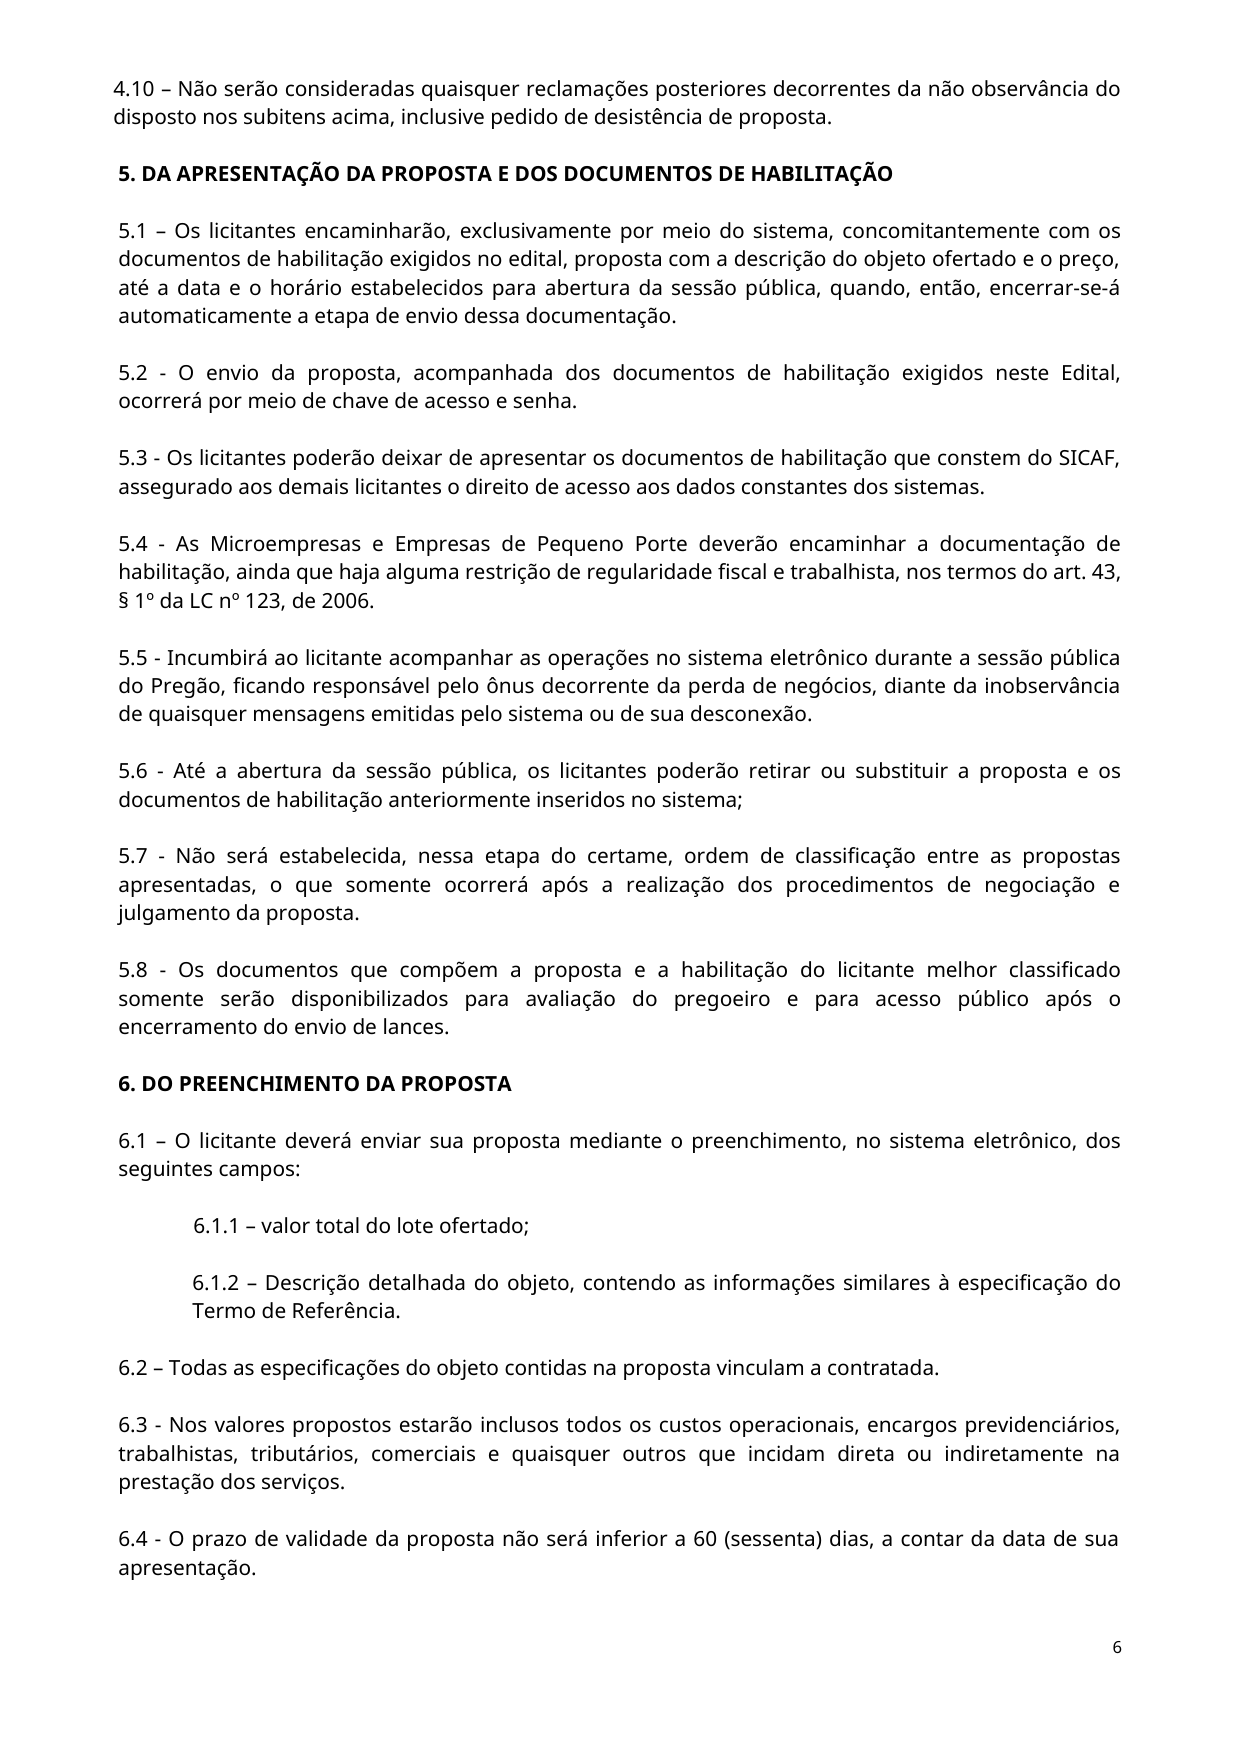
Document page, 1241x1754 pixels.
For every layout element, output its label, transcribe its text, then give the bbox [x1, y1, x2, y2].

text 6. DO PREENCHIMENTO DA PROPOSTA [118, 1069, 1122, 1098]
text 6.1.1 – valor total do lote ofertado; [193, 1211, 1122, 1240]
text 6.3 - Nos valores propostos estarão inclusos todos os custos operacionais, encargos previdenciários, trabalhistas, tributários, comerciais e quaisquer outros que incidam direta ou indiretamente na prestação dos serviços. [118, 1410, 1122, 1496]
text 6.4 - O prazo de validade da proposta não será inferior a 60 (sessenta) dias, a contar da data de sua apresentação. [118, 1524, 1122, 1581]
text 5.6 - Até a abertura da sessão pública, os licitantes poderão retirar ou substituir a proposta e os documentos de habilitação anteriormente inseridos no sistema; [118, 756, 1122, 813]
text 4.10 – Não serão consideradas quaisquer reclamações posteriores decorrentes da não observância do disposto nos subitens acima, inclusive pedido de desistência de proposta. [113, 74, 1122, 131]
text 5.3 - Os licitantes poderão deixar de apresentar os documentos de habilitação que constem do SICAF, assegurado aos demais licitantes o direito de acesso aos dados constantes dos sistemas. [118, 443, 1122, 500]
text 5.5 - Incumbirá ao licitante acompanhar as operações no sistema eletrônico durante a sessão pública do Pregão, ficando responsável pelo ônus decorrente da perda de negócios, diante da inobservância de quaisquer mensagens emitidas pelo sistema ou de sua desconexão. [118, 643, 1122, 728]
text 5. DA APRESENTAÇÃO DA PROPOSTA E DOS DOCUMENTOS DE HABILITAÇÃO [118, 159, 1122, 188]
text 5.8 - Os documentos que compõem a proposta e a habilitação do licitante melhor classificado somente serão disponibilizados para avaliação do pregoeiro e para acesso público após o encerramento do envio de lances. [118, 955, 1122, 1041]
text 5.1 – Os licitantes encaminharão, exclusivamente por meio do sistema, concomitantemente com os documentos de habilitação exigidos no edital, proposta com a descrição do objeto ofertado e o preço, até a data e o horário estabelecidos para abertura da sessão pública, quando, então, encerrar-se-á automaticamente a etapa de envio dessa documentação. [118, 216, 1122, 330]
text 5.4 - As Microempresas e Empresas de Pequeno Porte deverão encaminhar a documentação de habilitação, ainda que haja alguma restrição de regularidade fiscal e trabalhista, nos termos do art. 43, § 1º da LC nº 123, de 2006. [118, 529, 1122, 614]
text 6.1.2 – Descrição detalhada do objeto, contendo as informações similares à especificação do Termo de Referência. [192, 1268, 1122, 1325]
text 5.7 - Não será estabelecida, nessa etapa do certame, ordem de classificação entre as propostas apresentadas, o que somente ocorrerá após a realização dos procedimentos de negociação e julgamento da proposta. [118, 842, 1122, 927]
text 5.2 - O envio da proposta, acompanhada dos documentos de habilitação exigidos neste Edital, ocorrerá por meio de chave de acesso e senha. [118, 358, 1122, 415]
text 6.1 – O licitante deverá enviar sua proposta mediante o preenchimento, no sistema eletrônico, dos seguintes campos: [118, 1126, 1122, 1183]
text 6.2 – Todas as especificações do objeto contidas na proposta vinculam a contratada. [118, 1353, 1122, 1382]
